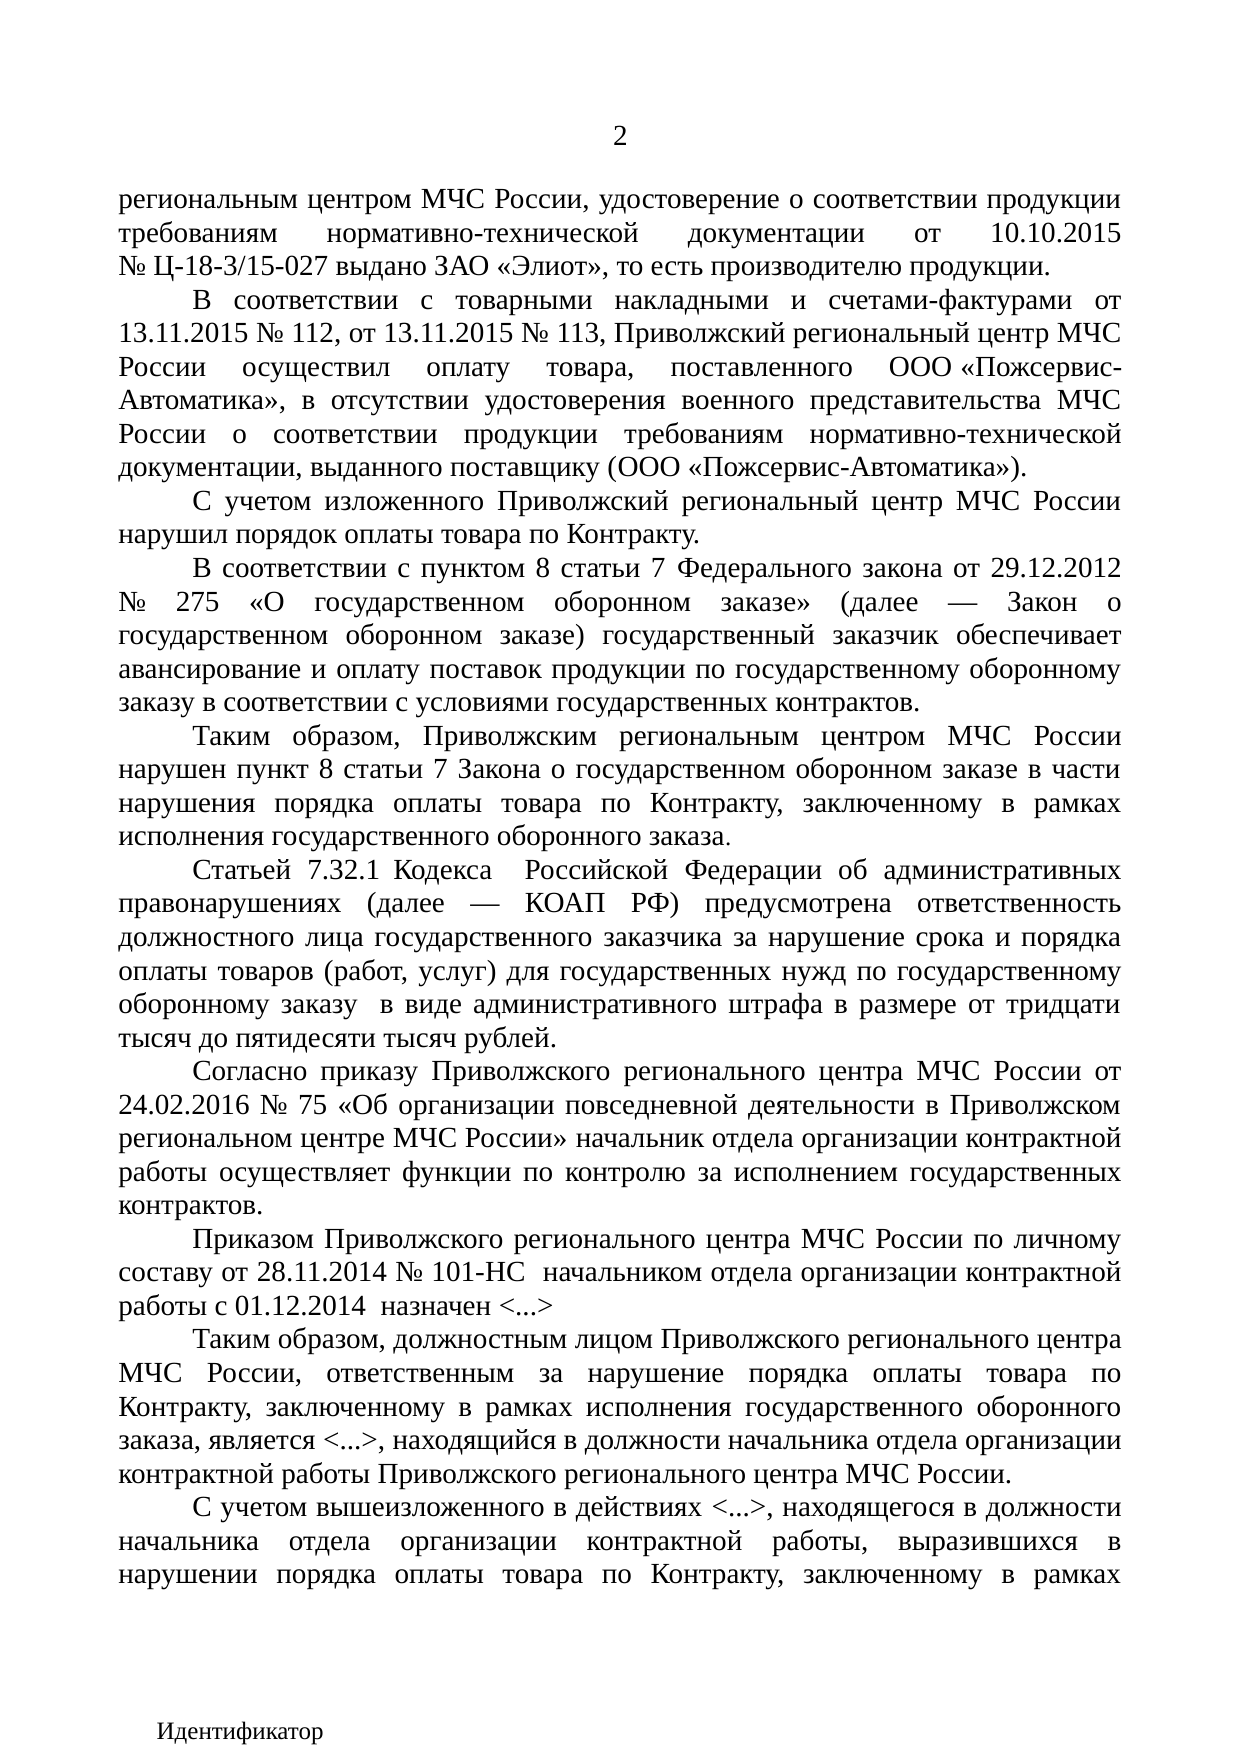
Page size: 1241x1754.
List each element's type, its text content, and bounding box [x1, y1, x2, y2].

text В соответствии с пунктом 8 статьи 7 Федерального закона от 29.12.2012 № 275 «О государственном оборонном заказе» (далее — Закон о государственном оборонном заказе) государственный заказчик обеспечивает авансирование и оплату поставок продукции по государственному оборонному заказу в соответствии с условиями государственных контрактов. [118, 550, 1122, 718]
text С учетом вышеизложенного в действиях <...>, находящегося в должности начальника отдела организации контрактной работы, выразившихся в нарушении порядка оплаты товара по Контракту, заключенному в рамках [118, 1489, 1122, 1590]
text Согласно приказу Приволжского регионального центра МЧС России от 24.02.2016 № 75 «Об организации повседневной деятельности в Приволжском региональном центре МЧС России» начальник отдела организации контрактной работы осуществляет функции по контролю за исполнением государственных контрактов. [118, 1053, 1122, 1221]
text Приказом Приволжского регионального центра МЧС России по личному составу от 28.11.2014 № 101-НС начальником отдела организации контрактной работы с 01.12.2014 назначен <...> [118, 1221, 1122, 1322]
text В соответствии с товарными накладными и счетами-фактурами от 13.11.2015 № 112, от 13.11.2015 № 113, Приволжский региональный центр МЧС России осуществил оплату товара, поставленного ООО «Пожсервис-Автоматика», в отсутствии удостоверения военного представительства МЧС России о соответствии продукции требованиям нормативно-технической документации, выданного поставщику (ООО «Пожсервис-Автоматика»). [118, 282, 1122, 483]
text С учетом изложенного Приволжский региональный центр МЧС России нарушил порядок оплаты товара по Контракту. [118, 483, 1122, 550]
text Статьей 7.32.1 Кодекса Российской Федерации об административных правонарушениях (далее — КОАП РФ) предусмотрена ответственность должностного лица государственного заказчика за нарушение срока и порядка оплаты товаров (работ, услуг) для государственных нужд по государственному оборонному заказу в виде административного штрафа в размере от тридцати тысяч до пятидесяти тысяч рублей. [118, 852, 1122, 1053]
text Таким образом, Приволжским региональным центром МЧС России нарушен пункт 8 статьи 7 Закона о государственном оборонном заказе в части нарушения порядка оплаты товара по Контракту, заключенному в рамках исполнения государственного оборонного заказа. [118, 718, 1122, 852]
text региональным центром МЧС России, удостоверение о соответствии продукции требованиям нормативно-технической документации от 10.10.2015 № Ц-18-3/15-027 выдано ЗАО «Элиот», то есть производителю продукции. [118, 181, 1122, 282]
text Таким образом, должностным лицом Приволжского регионального центра МЧС России, ответственным за нарушение порядка оплаты товара по Контракту, заключенному в рамках исполнения государственного оборонного заказа, является <...>, находящийся в должности начальника отдела организации контрактной работы Приволжского регионального центра МЧС России. [118, 1322, 1122, 1489]
